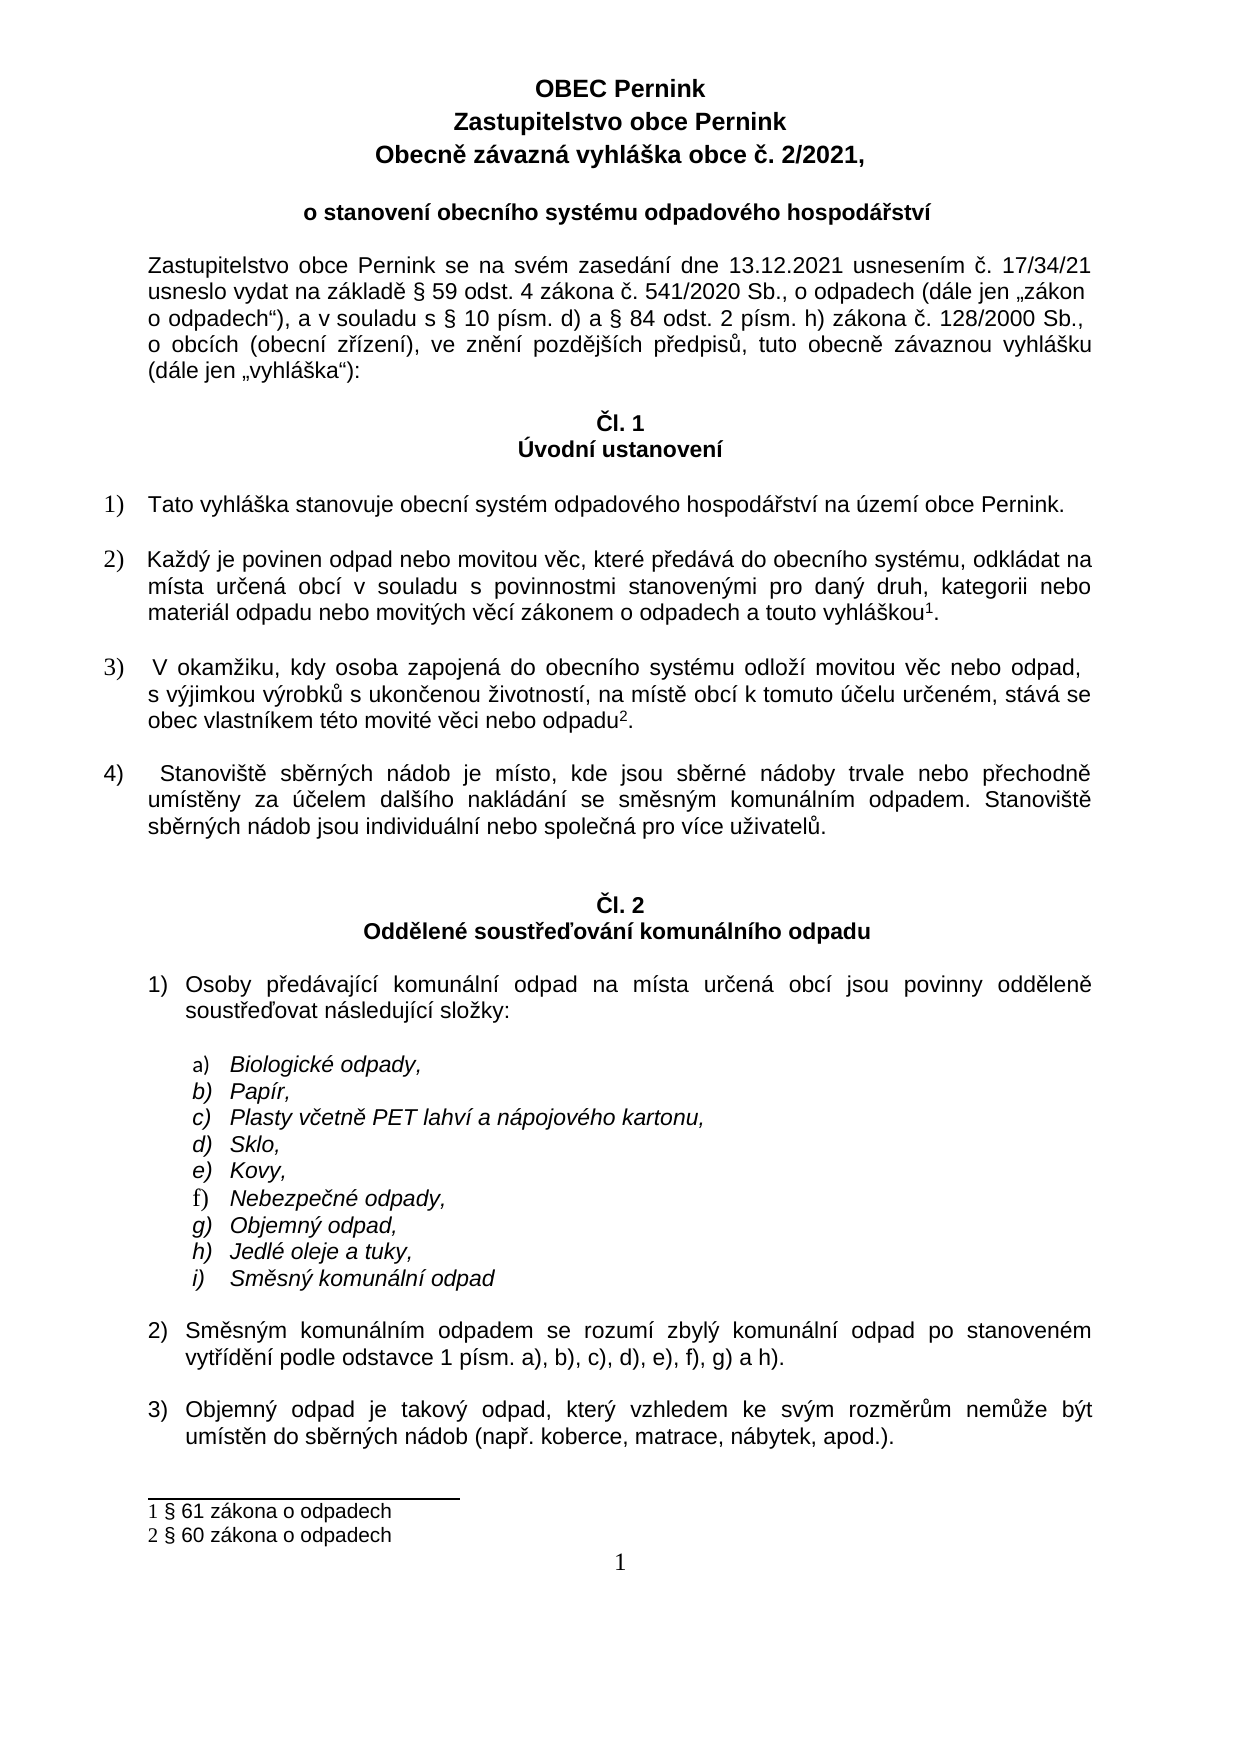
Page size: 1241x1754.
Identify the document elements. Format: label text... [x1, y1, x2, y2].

text Zastupitelstvo obce Pernink [148, 107, 1092, 136]
text Čl. 1 [148, 410, 1092, 436]
text Zastupitelstvo obce Pernink se na svém zasedání dne 13.12.2021 usnesením č. 17/34/21 usneslo vydat na základě § 59 odst. 4 zákona č. 541/2020 Sb., o odpadech (dále jen „zákon o odpadech“), a v souladu s § 10 písm. d) a § 84 odst. 2 písm. h) zákona č. 128/2000 Sb., o obcích (obecní zřízení), ve znění pozdějších předpisů, tuto obecně závaznou vyhlášku (dále jen „vyhláška“): [148, 252, 1092, 384]
list Objemný odpad, [192, 1212, 1092, 1238]
list Sklo, [192, 1131, 1092, 1157]
list Plasty včetně PET lahví a nápojového kartonu, [192, 1104, 1092, 1131]
list V okamžiku, kdy osoba zapojená do obecního systému odloží movitou věc nebo odpad, s výjimkou výrobků s ukončenou životností, na místě obcí k tomuto účelu určeném, stává se obec vlastníkem této movité věci nebo odpadu. [103, 652, 1092, 733]
list Objemný odpad je takový odpad, který vzhledem ke svým rozměrům nemůže být umístěn do sběrných nádob (např. koberce, matrace, nábytek, apod.). [148, 1396, 1092, 1449]
list Jedlé oleje a tuky, [192, 1238, 1092, 1265]
list § 60 zákona o odpadech [148, 1523, 1092, 1547]
text Čl. 2 [148, 892, 1092, 918]
list Stanoviště sběrných nádob je místo, kde jsou sběrné nádoby trvale nebo přechodně umístěny za účelem dalšího nakládání se směsným komunálním odpadem. Stanoviště sběrných nádob jsou individuální nebo společná pro více uživatelů. [103, 760, 1092, 839]
list Každý je povinen odpad nebo movitou věc, které předává do obecního systému, odkládat na místa určená obcí v souladu s povinnostmi stanovenými pro daný druh, kategorii nebo materiál odpadu nebo movitých věcí zákonem o odpadech a touto vyhláškou. [103, 544, 1092, 626]
text OBEC Pernink [148, 74, 1092, 103]
text Oddělené soustřeďování komunálního odpadu [148, 918, 1092, 944]
list Směsný komunální odpad [192, 1265, 1092, 1291]
list Osoby předávající komunální odpad na místa určená obcí jsou povinny odděleně soustřeďovat následující složky: [148, 971, 1092, 1023]
list Směsným komunálním odpadem se rozumí zbylý komunální odpad po stanoveném vytřídění podle odstavce 1 písm. a), b), c), d), e), f), g) a h). [148, 1317, 1092, 1370]
list Nebezpečné odpady, [192, 1183, 1092, 1212]
list Papír, [192, 1078, 1092, 1104]
list Tato vyhláška stanovuje obecní systém odpadového hospodářství na území obce Pernink. [103, 489, 1092, 518]
text o stanovení obecního systému odpadového hospodářství [148, 199, 1092, 226]
subtitle Úvodní ustanovení [148, 436, 1092, 463]
list Biologické odpady, [192, 1050, 1092, 1078]
list Kovy, [192, 1157, 1092, 1183]
list § 61 zákona o odpadech [148, 1499, 1092, 1523]
text Obecně závazná vyhláška obce č. 2/2021, [148, 140, 1092, 169]
